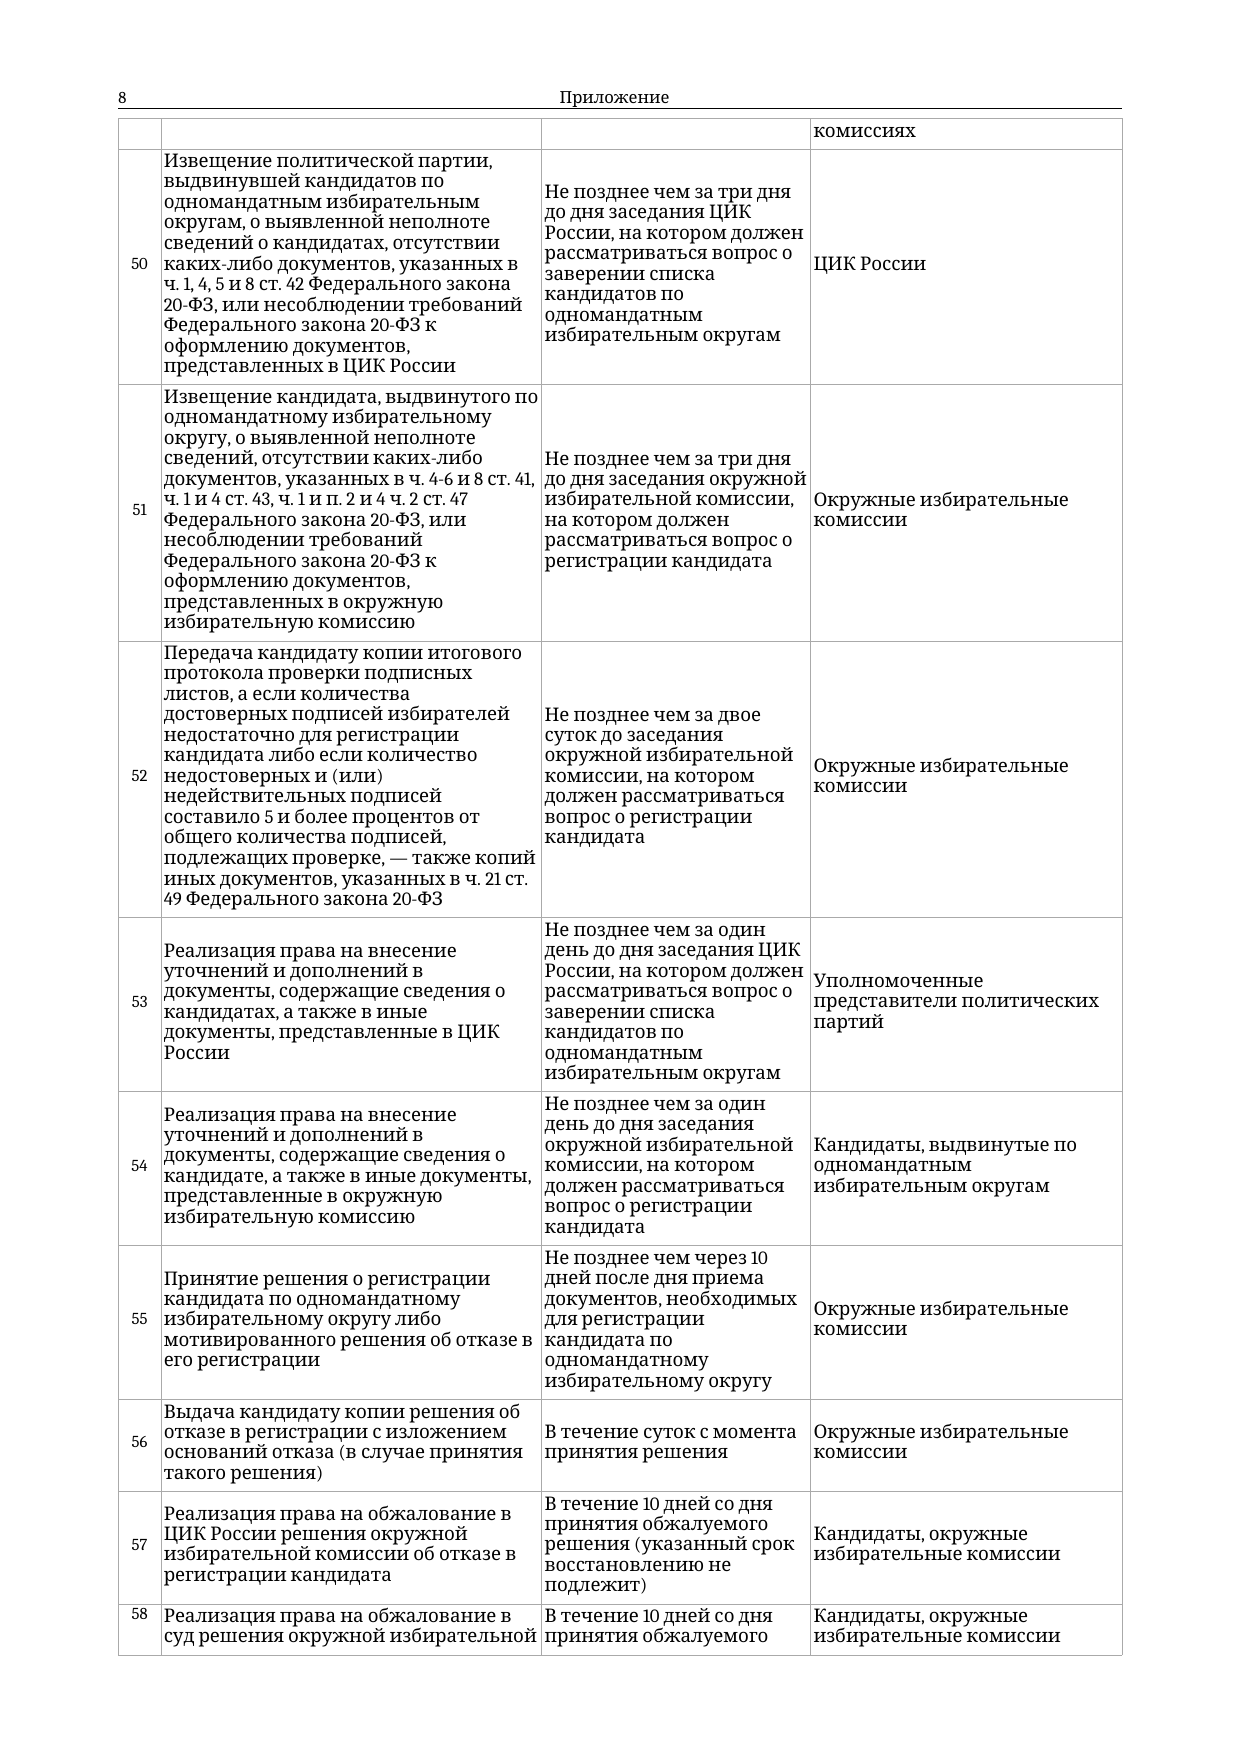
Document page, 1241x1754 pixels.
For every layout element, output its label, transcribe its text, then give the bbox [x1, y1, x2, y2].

table_cell 55 [119, 1246, 161, 1399]
table_cell 50 [119, 150, 161, 384]
table_cell Кандидаты, окружные избирательные комиссии [811, 1605, 1122, 1654]
table_cell Не позднее чем через 10 дней после дня приема документов, необходимых для регистрации кандидата по одномандатному избирательному округу [542, 1246, 810, 1399]
table_cell Не позднее чем за один день до дня заседания окружной избирательной комиссии, на котором должен рассматриваться вопрос о регистрации кандидата [542, 1092, 810, 1245]
table_cell комиссиях [811, 119, 1122, 148]
table_cell Реализация права на внесение уточнений и дополнений в документы, содержащие сведения о кандидатах, а также в иные документы, представленные в ЦИК России [162, 918, 541, 1091]
table_cell Реализация права на внесение уточнений и дополнений в документы, содержащие сведения о кандидате, а также в иные документы, представленные в окружную избирательную комиссию [162, 1092, 541, 1245]
table_cell Не позднее чем за три дня до дня заседания окружной избирательной комиссии, на котором должен рассматриваться вопрос о регистрации кандидата [542, 385, 810, 641]
table_cell Кандидаты, окружные избирательные комиссии [811, 1492, 1122, 1603]
table_cell 51 [119, 385, 161, 641]
table_cell Выдача кандидату копии решения об отказе в регистрации с изложением оснований отказа (в случае принятия такого решения) [162, 1400, 541, 1491]
table_cell Извещение кандидата, выдвинутого по одномандатному избирательному округу, о выявленной неполноте сведений, отсутствии каких-либо документов, указанных в ч. 4-6 и 8 ст. 41, ч. 1 и 4 ст. 43, ч. 1 и п. 2 и 4 ч. 2 ст. 47 Федерального закона 20-ФЗ, или несоблюдении требований Федерального закона 20-ФЗ к оформлению документов, представленных в окружную избирательную комиссию [162, 385, 541, 641]
table_cell Окружные избирательные комиссии [811, 1400, 1122, 1491]
table_cell В течение суток с момента принятия решения [542, 1400, 810, 1491]
table_cell [119, 119, 161, 148]
table_cell В течение 10 дней со дня принятия обжалуемого [542, 1605, 810, 1654]
table_cell 53 [119, 918, 161, 1091]
table_cell Не позднее чем за один день до дня заседания ЦИК России, на котором должен рассматриваться вопрос о заверении списка кандидатов по одномандатным избирательным округам [542, 918, 810, 1091]
table_cell [162, 119, 541, 148]
table_cell 56 [119, 1400, 161, 1491]
table_cell Реализация права на обжалование в ЦИК России решения окружной избирательной комиссии об отказе в регистрации кандидата [162, 1492, 541, 1603]
table_cell ЦИК России [811, 150, 1122, 384]
table_cell Не позднее чем за двое суток до заседания окружной избирательной комиссии, на котором должен рассматриваться вопрос о регистрации кандидата [542, 642, 810, 917]
table_cell Извещение политической партии, выдвинувшей кандидатов по одномандатным избирательным округам, о выявленной неполноте сведений о кандидатах, отсутствии каких-либо документов, указанных в ч. 1, 4, 5 и 8 ст. 42 Федерального закона 20-ФЗ, или несоблюдении требований Федерального закона 20-ФЗ к оформлению документов, представленных в ЦИК России [162, 150, 541, 384]
table_cell Окружные избирательные комиссии [811, 642, 1122, 917]
table_cell Передача кандидату копии итогового протокола проверки подписных листов, а если количества достоверных подписей избирателей недостаточно для регистрации кандидата либо если количество недостоверных и (или) недействительных подписей составило 5 и более процентов от общего количества подписей, подлежащих проверке, — также копий иных документов, указанных в ч. 21 ст. 49 Федерального закона 20-ФЗ [162, 642, 541, 917]
table_cell Принятие решения о регистрации кандидата по одномандатному избирательному округу либо мотивированного решения об отказе в его регистрации [162, 1246, 541, 1399]
table_cell Кандидаты, выдвинутые по одномандатным избирательным округам [811, 1092, 1122, 1245]
table_cell Не позднее чем за три дня до дня заседания ЦИК России, на котором должен рассматриваться вопрос о заверении списка кандидатов по одномандатным избирательным округам [542, 150, 810, 384]
table_cell 52 [119, 642, 161, 917]
table_cell В течение 10 дней со дня принятия обжалуемого решения (указанный срок восстановлению не подлежит) [542, 1492, 810, 1603]
table_cell [542, 119, 810, 148]
table_cell Уполномоченные представители политических партий [811, 918, 1122, 1091]
table_cell Реализация права на обжалование в суд решения окружной избирательной [162, 1605, 541, 1654]
table_cell Окружные избирательные комиссии [811, 1246, 1122, 1399]
table_cell 58 [119, 1605, 161, 1654]
table_cell 54 [119, 1092, 161, 1245]
table_cell Окружные избирательные комиссии [811, 385, 1122, 641]
table_cell 57 [119, 1492, 161, 1603]
